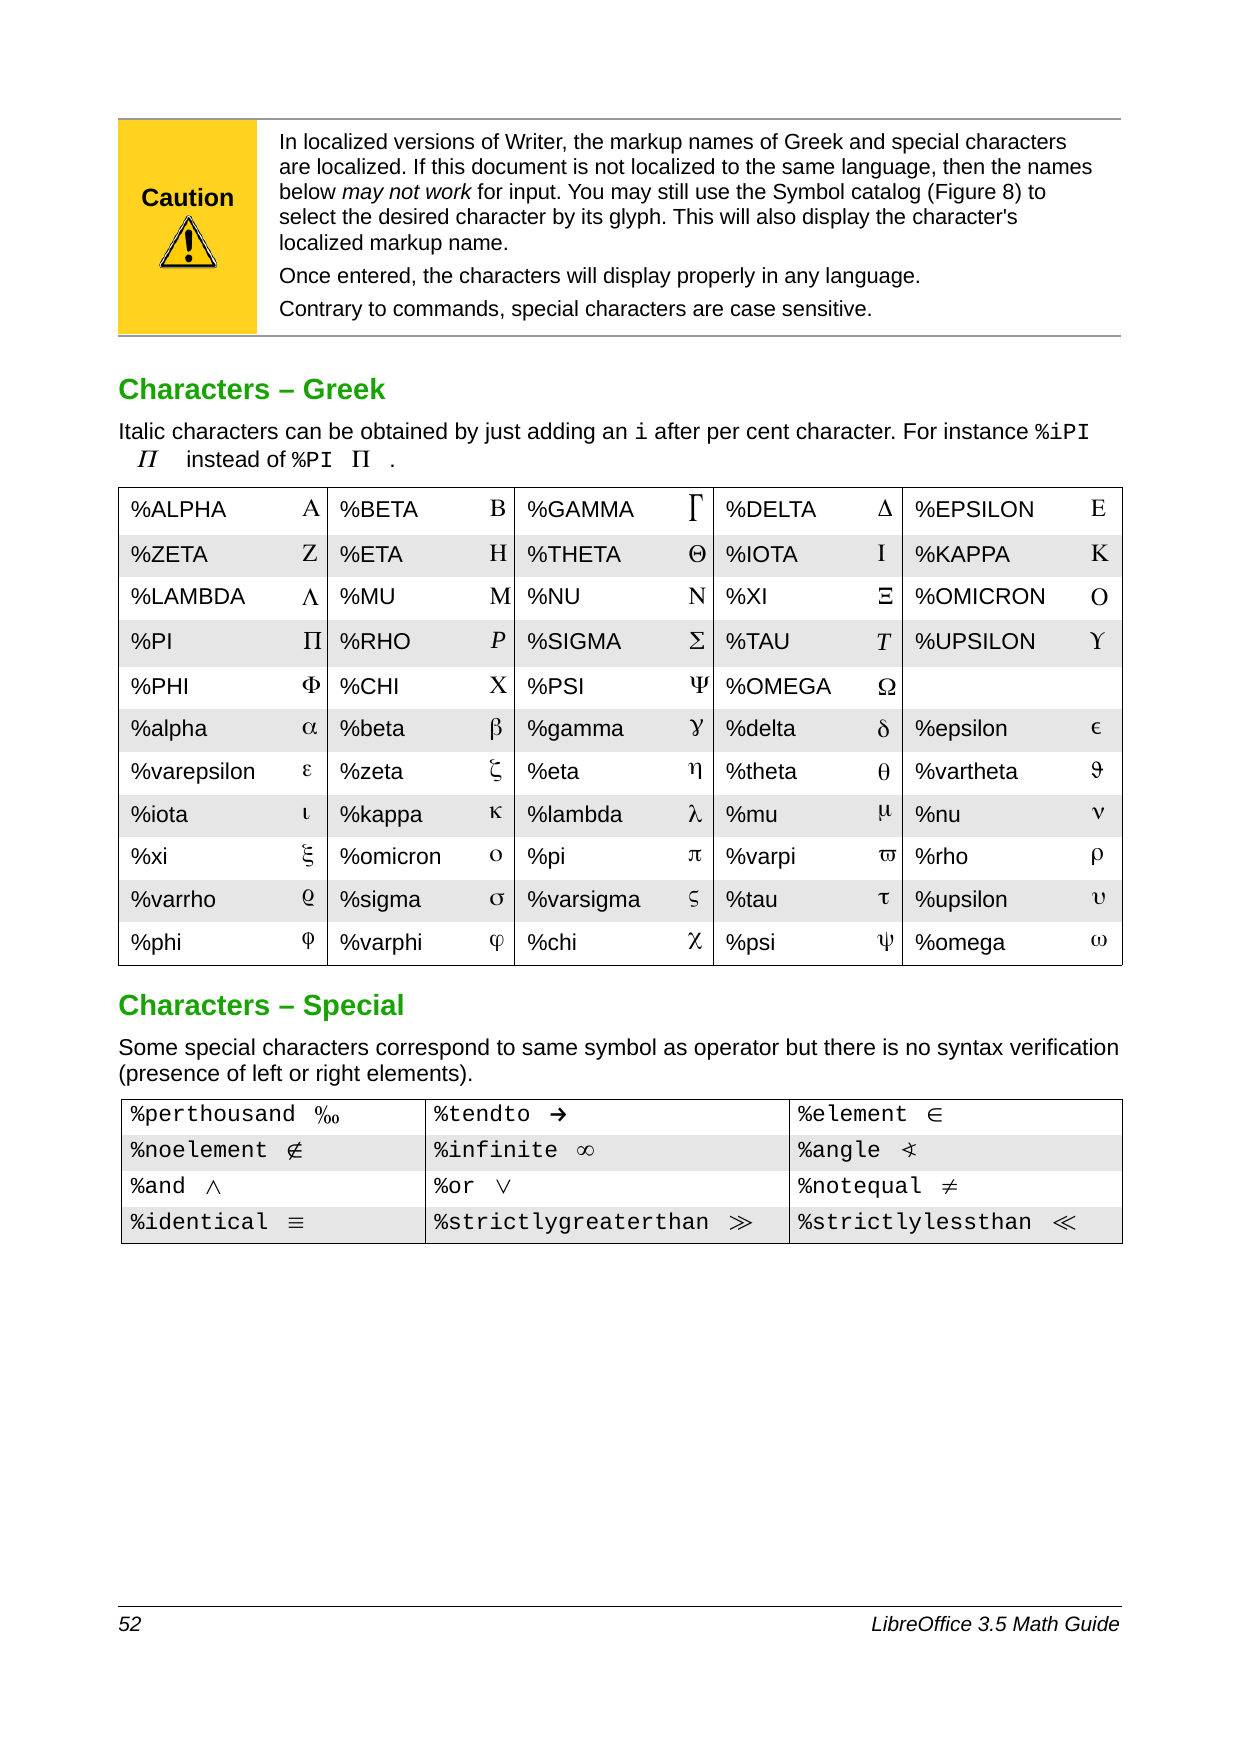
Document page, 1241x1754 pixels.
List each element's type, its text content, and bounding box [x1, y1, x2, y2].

table_cell %and [122, 1171, 425, 1207]
text Some special characters correspond to same symbol as operator but there is no syntax verification (presence of left or right elements). [118, 1034, 1122, 1087]
table_cell [469, 577, 514, 620]
table_cell %beta [328, 709, 469, 752]
table_cell [857, 795, 902, 837]
table_header Caution [118, 120, 257, 334]
table_cell %iota [119, 795, 282, 837]
table_cell [668, 795, 713, 837]
table_cell [903, 667, 1070, 709]
table_cell [668, 667, 713, 709]
table_cell [282, 795, 327, 837]
text Italic characters can be obtained by just adding an i after per cent character. For instance %iPI instead of %PI. [118, 418, 1122, 475]
table_cell %vartheta [903, 752, 1070, 794]
table_header [282, 488, 327, 534]
table_cell %alpha [119, 709, 282, 752]
table_cell [1070, 795, 1122, 837]
table_header [1070, 488, 1122, 534]
table_cell [282, 837, 327, 880]
table_cell [668, 752, 713, 794]
table_cell %UPSILON [903, 620, 1070, 667]
table_cell %OMICRON [903, 577, 1070, 620]
table_cell [282, 923, 327, 965]
table_cell [857, 577, 902, 620]
table_cell %PHI [119, 667, 282, 709]
table_cell [469, 923, 514, 965]
table_cell %XI [714, 577, 857, 620]
table_cell %NU [515, 577, 668, 620]
table_cell [668, 837, 713, 880]
table_cell %epsilon [903, 709, 1070, 752]
table_cell %TAU [714, 620, 857, 667]
table_cell %tau [714, 880, 857, 922]
table_cell %kappa [328, 795, 469, 837]
table_cell [857, 880, 902, 922]
table_header %tendto [426, 1100, 789, 1135]
table_cell %pi [515, 837, 668, 880]
table_cell [282, 709, 327, 752]
table_cell [668, 923, 713, 965]
table_cell [282, 880, 327, 922]
table_cell [857, 837, 902, 880]
table_cell %THETA [515, 535, 668, 577]
table_cell [857, 923, 902, 965]
table_cell %identical [122, 1207, 425, 1243]
table_cell %ZETA [119, 535, 282, 577]
table_cell %mu [714, 795, 857, 837]
table_cell %theta [714, 752, 857, 794]
table_cell [282, 667, 327, 709]
table_header %GAMMA [515, 488, 668, 534]
table_cell %strictlygreaterthan [426, 1207, 789, 1243]
table_cell %phi [119, 923, 282, 965]
table_cell %angle [790, 1135, 1122, 1171]
table_cell [857, 620, 902, 667]
table_cell [668, 577, 713, 620]
table_header [469, 488, 514, 534]
table_cell [282, 620, 327, 667]
table_cell [1070, 837, 1122, 880]
table_cell %gamma [515, 709, 668, 752]
table_cell [1070, 667, 1122, 709]
table_cell [1070, 709, 1122, 752]
table_cell %lambda [515, 795, 668, 837]
table_cell %SIGMA [515, 620, 668, 667]
table_cell %rho [903, 837, 1070, 880]
table_cell [282, 752, 327, 794]
table_cell [857, 709, 902, 752]
table_header [857, 488, 902, 534]
table_cell %RHO [328, 620, 469, 667]
table_cell [857, 752, 902, 794]
table_cell [668, 880, 713, 922]
table_cell %PI [119, 620, 282, 667]
table_header In localized versions of Writer, the markup names of Greek and special characters are localized. If this document is not localized to the same language, then the names below may not work for input. You may still use the Symbol catalog (Figure 8) to select the desired character by its glyph. This will also display the character's localized markup name. Once entered, the characters will display properly in any language. Contrary to commands, special characters are case sensitive. [258, 120, 1121, 334]
table_cell [469, 837, 514, 880]
table_cell %ETA [328, 535, 469, 577]
table_cell [1070, 752, 1122, 794]
table_cell [857, 667, 902, 709]
table_cell %zeta [328, 752, 469, 794]
table_cell %omega [903, 923, 1070, 965]
table_cell [469, 880, 514, 922]
table_cell [469, 667, 514, 709]
table_cell [469, 535, 514, 577]
table_cell [469, 620, 514, 667]
table_header %ALPHA [119, 488, 282, 534]
subtitle Characters – Greek [118, 372, 1122, 406]
table_cell %notequal [790, 1171, 1122, 1207]
table_cell %CHI [328, 667, 469, 709]
table_header %perthousand [122, 1100, 425, 1135]
table_cell %KAPPA [903, 535, 1070, 577]
table_cell [469, 795, 514, 837]
table_cell [668, 709, 713, 752]
table_cell %varepsilon [119, 752, 282, 794]
table_cell %varpi [714, 837, 857, 880]
table_cell %xi [119, 837, 282, 880]
subtitle Characters – Special [118, 988, 1122, 1022]
table_cell [469, 709, 514, 752]
table_header [668, 488, 713, 534]
table_cell %infinite [426, 1135, 789, 1171]
table_cell %eta [515, 752, 668, 794]
table_cell %psi [714, 923, 857, 965]
table_header %DELTA [714, 488, 857, 534]
table_cell %varphi [328, 923, 469, 965]
table_cell %omicron [328, 837, 469, 880]
table_cell %strictlylessthan [790, 1207, 1122, 1243]
table_cell [668, 620, 713, 667]
table_header %BETA [328, 488, 469, 534]
table_cell %or [426, 1171, 789, 1207]
table_cell %delta [714, 709, 857, 752]
table_cell [282, 577, 327, 620]
table_cell [469, 752, 514, 794]
table_cell %upsilon [903, 880, 1070, 922]
table_cell %sigma [328, 880, 469, 922]
table_cell [668, 535, 713, 577]
table_header %element [790, 1100, 1122, 1135]
table_cell %MU [328, 577, 469, 620]
table_cell [1070, 620, 1122, 667]
table_cell [1070, 923, 1122, 965]
picture [155, 211, 220, 272]
table_cell %varrho [119, 880, 282, 922]
table_cell %nu [903, 795, 1070, 837]
table_cell %noelement [122, 1135, 425, 1171]
table_cell [282, 535, 327, 577]
table_cell [1070, 880, 1122, 922]
table_cell %chi [515, 923, 668, 965]
table_cell %IOTA [714, 535, 857, 577]
table_cell %OMEGA [714, 667, 857, 709]
table_cell [1070, 535, 1122, 577]
table_cell [857, 535, 902, 577]
table_header %EPSILON [903, 488, 1070, 534]
table_cell %PSI [515, 667, 668, 709]
table_cell %LAMBDA [119, 577, 282, 620]
table_cell [1070, 577, 1122, 620]
table_cell %varsigma [515, 880, 668, 922]
